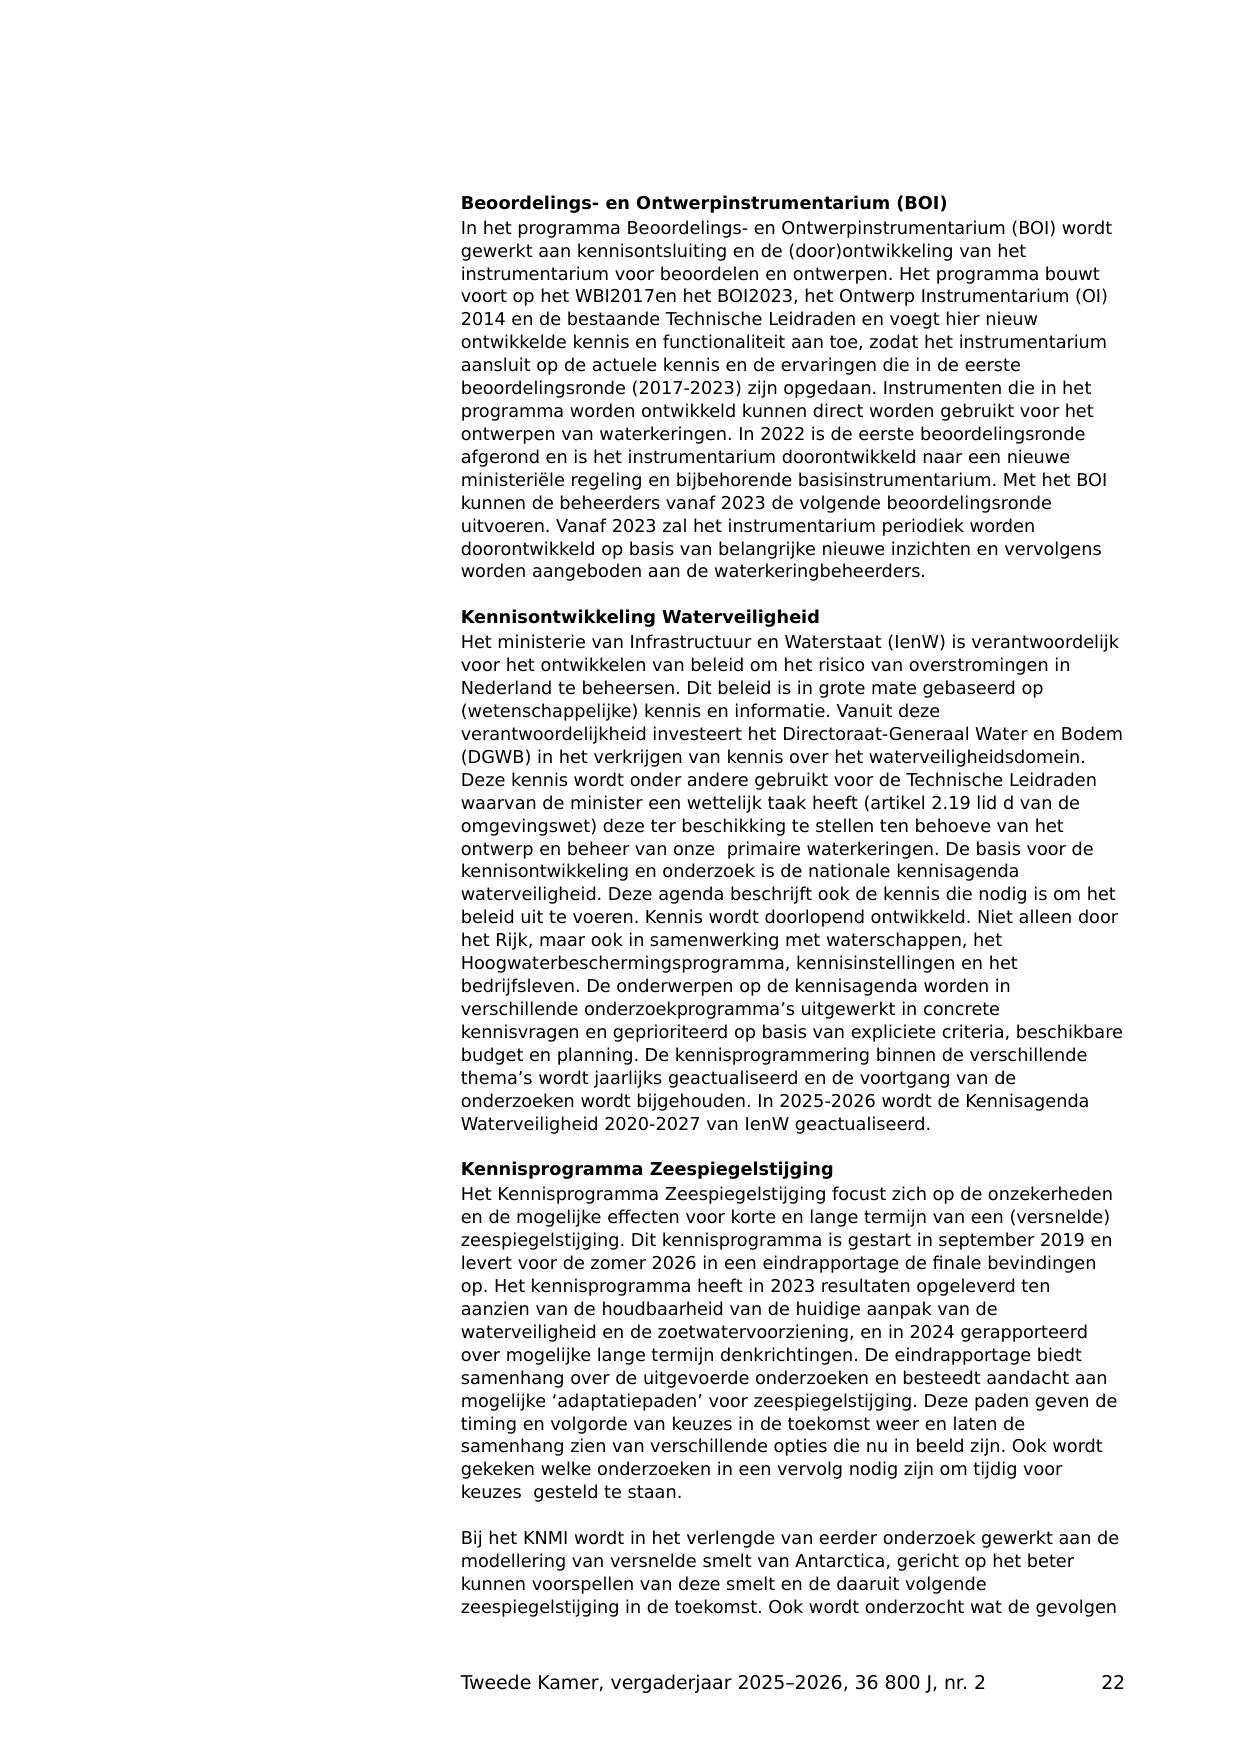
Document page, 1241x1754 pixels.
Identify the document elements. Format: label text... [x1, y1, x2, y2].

text Kennisprogramma Zeespiegelstijging [461, 1157, 1125, 1180]
text Kennisontwikkeling Waterveiligheid [461, 605, 1125, 628]
text Bij het KNMI wordt in het verlengde van eerder onderzoek gewerkt aan de modellering van versnelde smelt van Antarctica, gericht op het beter kunnen voorspellen van deze smelt en de daaruit volgende zeespiegelstijging in de toekomst. Ook wordt onderzocht wat de gevolgen [461, 1526, 1125, 1618]
text Het ministerie van Infrastructuur en Waterstaat (IenW) is verantwoordelijk voor het ontwikkelen van beleid om het risico van overstromingen in Nederland te beheersen. Dit beleid is in grote mate gebaseerd op (wetenschappelijke) kennis en informatie. Vanuit deze verantwoordelijkheid investeert het Directoraat-Generaal Water en Bodem (DGWB) in het verkrijgen van kennis over het waterveiligheidsdomein. Deze kennis wordt onder andere gebruikt voor de Technische Leidraden waarvan de minister een wettelijk taak heeft (artikel 2.19 lid d van de omgevingswet) deze ter beschikking te stellen ten behoeve van het ontwerp en beheer van onze primaire waterkeringen. De basis voor de kennisontwikkeling en onderzoek is de nationale kennisagenda waterveiligheid. Deze agenda beschrijft ook de kennis die nodig is om het beleid uit te voeren. Kennis wordt doorlopend ontwikkeld. Niet alleen door het Rijk, maar ook in samenwerking met waterschappen, het Hoogwaterbeschermingsprogramma, kennisinstellingen en het bedrijfsleven. De onderwerpen op de kennisagenda worden in verschillende onderzoekprogramma’s uitgewerkt in concrete kennisvragen en geprioriteerd op basis van expliciete criteria, beschikbare budget en planning. De kennisprogrammering binnen de verschillende thema’s wordt jaarlijks geactualiseerd en de voortgang van de onderzoeken wordt bijgehouden. In 2025-2026 wordt de Kennisagenda Waterveiligheid 2020-2027 van IenW geactualiseerd. [461, 630, 1125, 1134]
text Het Kennisprogramma Zeespiegelstijging focust zich op de onzekerheden en de mogelijke effecten voor korte en lange termijn van een (versnelde) zeespiegelstijging. Dit kennisprogramma is gestart in september 2019 en levert voor de zomer 2026 in een eindrapportage de finale bevindingen op. Het kennisprogramma heeft in 2023 resultaten opgeleverd ten aanzien van de houdbaarheid van de huidige aanpak van de waterveiligheid en de zoetwatervoorziening, en in 2024 gerapporteerd over mogelijke lange termijn denkrichtingen. De eindrapportage biedt samenhang over de uitgevoerde onderzoeken en besteedt aandacht aan mogelijke ‘adaptatiepaden’ voor zeespiegelstijging. Deze paden geven de timing en volgorde van keuzes in de toekomst weer en laten de samenhang zien van verschillende opties die nu in beeld zijn. Ook wordt gekeken welke onderzoeken in een vervolg nodig zijn om tijdig voor keuzes gesteld te staan. [461, 1182, 1125, 1503]
text In het programma Beoordelings- en Ontwerpinstrumentarium (BOI) wordt gewerkt aan kennisontsluiting en de (door)ontwikkeling van het instrumentarium voor beoordelen en ontwerpen. Het programma bouwt voort op het WBI2017en het BOI2023, het Ontwerp Instrumentarium (OI) 2014 en de bestaande Technische Leidraden en voegt hier nieuw ontwikkelde kennis en functionaliteit aan toe, zodat het instrumentarium aansluit op de actuele kennis en de ervaringen die in de eerste beoordelingsronde (2017-2023) zijn opgedaan. Instrumenten die in het programma worden ontwikkeld kunnen direct worden gebruikt voor het ontwerpen van waterkeringen. In 2022 is de eerste beoordelingsronde afgerond en is het instrumentarium doorontwikkeld naar een nieuwe ministeriële regeling en bijbehorende basisinstrumentarium. Met het BOI kunnen de beheerders vanaf 2023 de volgende beoordelingsronde uitvoeren. Vanaf 2023 zal het instrumentarium periodiek worden doorontwikkeld op basis van belangrijke nieuwe inzichten en vervolgens worden aangeboden aan de waterkeringbeheerders. [461, 216, 1125, 582]
text Beoordelings- en Ontwerpinstrumentarium (BOI) [461, 191, 1125, 214]
